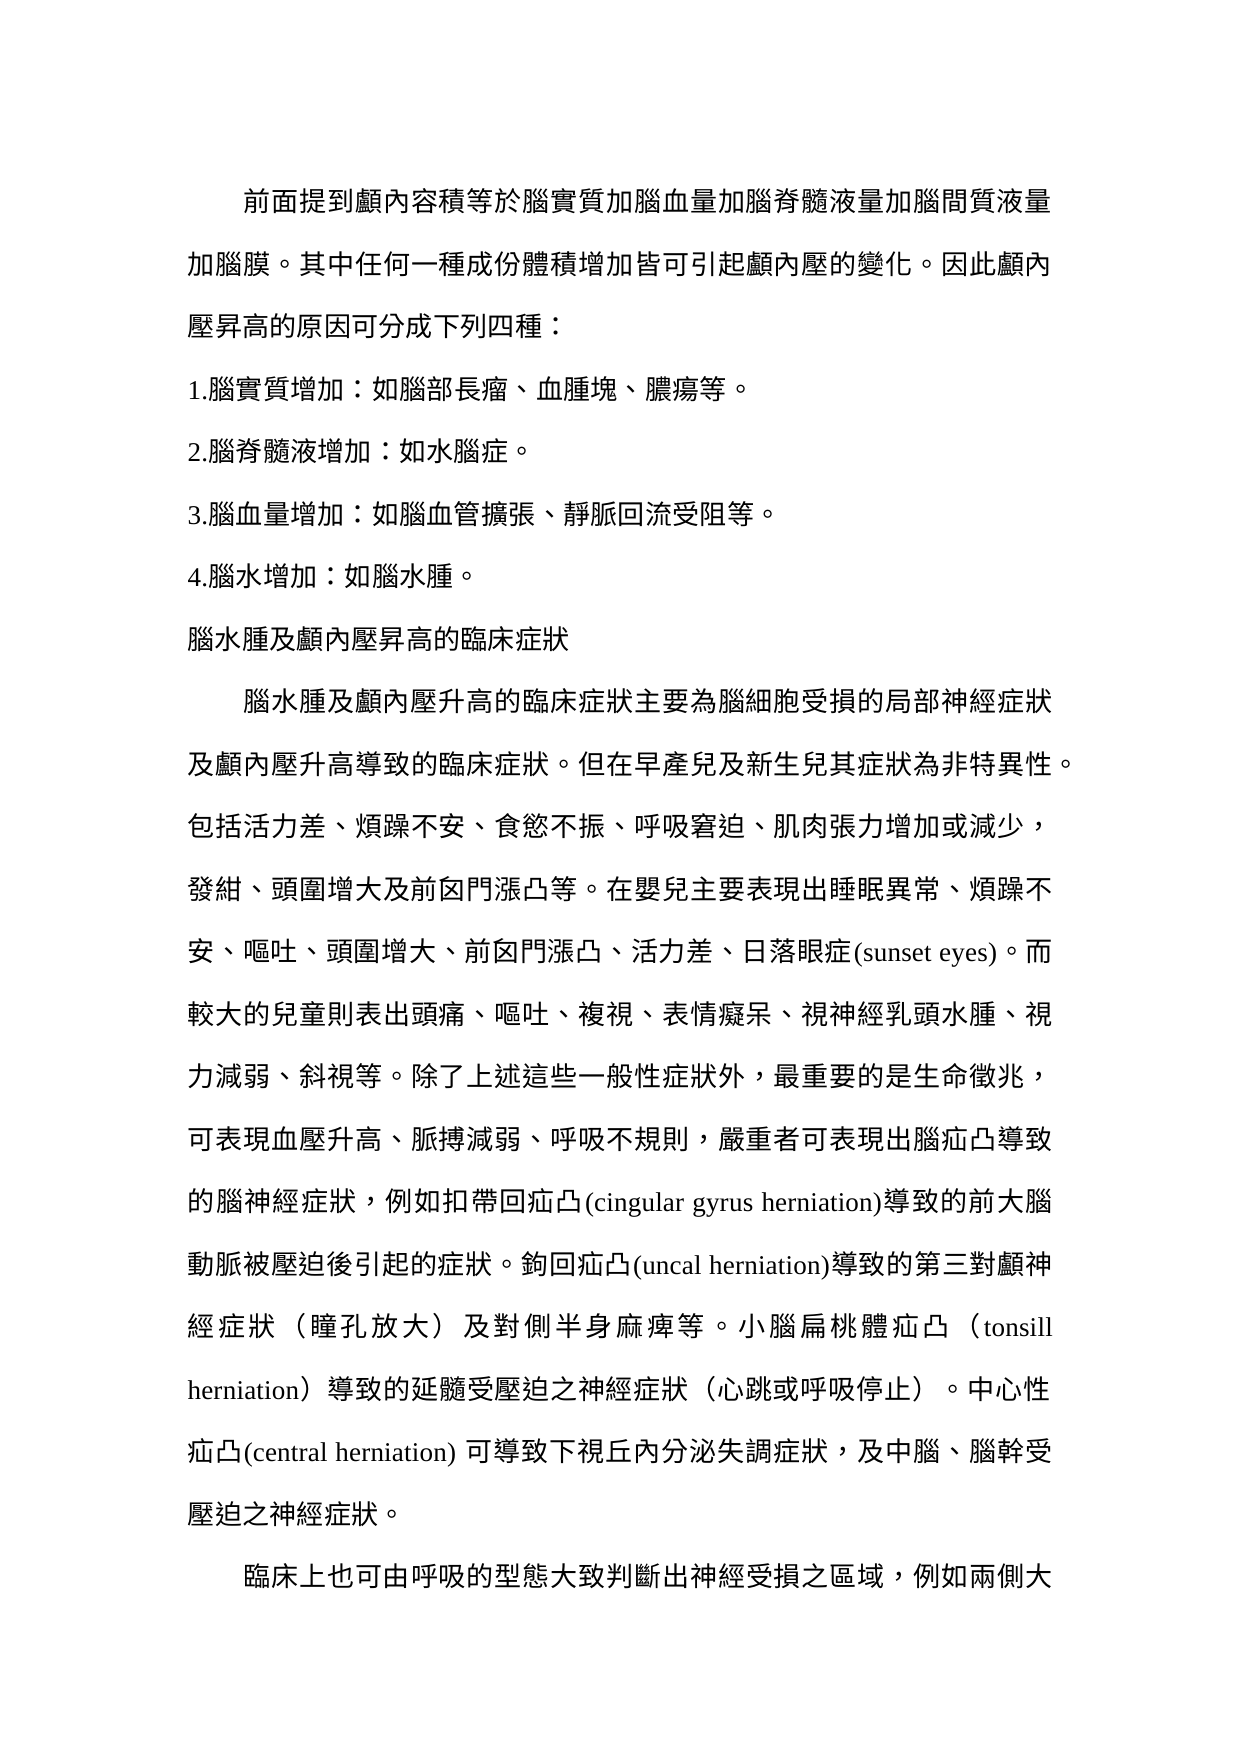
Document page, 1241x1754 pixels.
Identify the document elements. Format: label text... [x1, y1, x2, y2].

text 前面提到顱內容積等於腦實質加腦血量加腦脊髓液量加腦間質液量加腦膜。其中任何一種成份體積增加皆可引起顱內壓的變化。因此顱內壓昇高的原因可分成下列四種： [187, 158, 1053, 346]
text 臨床上也可由呼吸的型態大致判斷出神經受損之區域，例如兩側大 [187, 1533, 1053, 1596]
text 3.腦血量增加：如腦血管擴張、靜脈回流受阻等。 [187, 471, 1053, 533]
text 腦水腫及顱內壓昇高的臨床症狀 [187, 596, 1053, 658]
text 1.腦實質增加：如腦部長瘤、血腫塊、膿瘍等。 [187, 346, 1053, 408]
text 2.腦脊髓液增加：如水腦症。 [187, 408, 1053, 471]
text 4.腦水增加：如腦水腫。 [187, 533, 1053, 596]
text 腦水腫及顱內壓升高的臨床症狀主要為腦細胞受損的局部神經症狀及顱內壓升高導致的臨床症狀。但在早產兒及新生兒其症狀為非特異性。包括活力差、煩躁不安、食慾不振、呼吸窘迫、肌肉張力增加或減少，發紺、頭圍增大及前囟門漲凸等。在嬰兒主要表現出睡眠異常、煩躁不安、嘔吐、頭圍增大、前囟門漲凸、活力差、日落眼症(sunset eyes)。而較大的兒童則表出頭痛、嘔吐、複視、表情癡呆、視神經乳頭水腫、視力減弱、斜視等。除了上述這些一般性症狀外，最重要的是生命徵兆，可表現血壓升高、脈搏減弱、呼吸不規則，嚴重者可表現出腦疝凸導致的腦神經症狀，例如扣帶回疝凸(cingular gyrus herniation)導致的前大腦動脈被壓迫後引起的症狀。鉤回疝凸(uncal herniation)導致的第三對顱神經症狀（瞳孔放大）及對側半身麻痺等。小腦扁桃體疝凸（tonsill herniation）導致的延髓受壓迫之神經症狀（心跳或呼吸停止）。中心性疝凸(central herniation) 可導致下視丘內分泌失調症狀，及中腦、腦幹受壓迫之神經症狀。 [187, 658, 1053, 1533]
